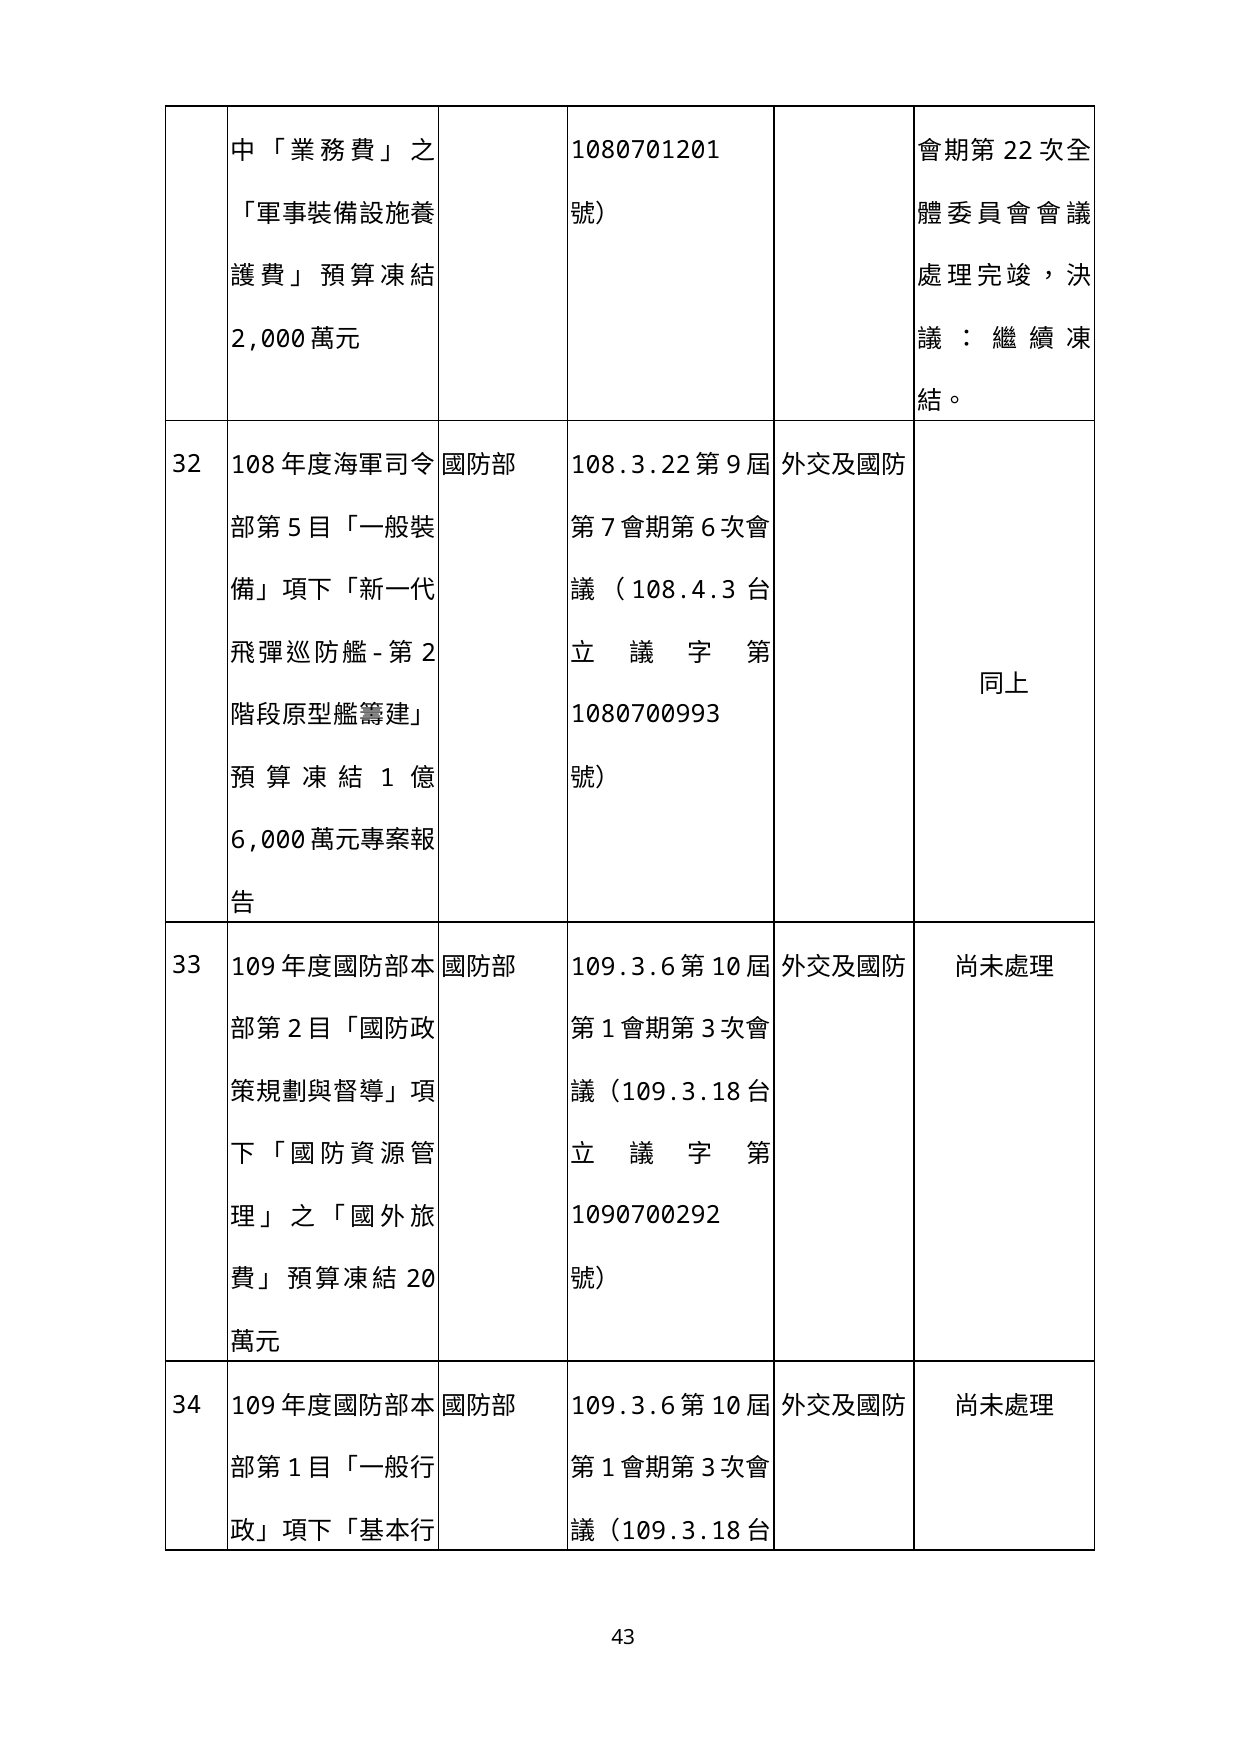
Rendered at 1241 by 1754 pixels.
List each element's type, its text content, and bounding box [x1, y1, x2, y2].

table_cell 外交及國防 [775, 1362, 913, 1549]
table_cell 同上 [915, 421, 1094, 921]
table_cell 109年度國防部本部第1目「一般行政」項下「基本行 [228, 1362, 438, 1549]
table_cell 109年度國防部本部第2目「國防政策規劃與督導」項下「國防資源管理」之「國外旅費」預算凍結20萬元 [228, 923, 438, 1360]
table_cell [166, 923, 227, 1360]
table_cell 尚未處理 [915, 1362, 1094, 1549]
table_cell 外交及國防 [775, 421, 913, 921]
table_cell 中「業務費」之「軍事裝備設施養護費」預算凍結2,000萬元 [228, 107, 438, 419]
table_cell 108.3.22第9屆第7會期第6次會議（108.4.3台立議字第1080700993號） [568, 421, 773, 921]
table_cell 國防部 [439, 421, 567, 921]
table_cell [166, 421, 227, 921]
table_cell 國防部 [439, 923, 567, 1360]
table_cell 108年度海軍司令部第5目「一般裝備」項下「新一代飛彈巡防艦-第2階段原型艦籌建」預算凍結1億6,000萬元專案報告 [228, 421, 438, 921]
table_cell 會期第22次全體委員會會議處理完竣，決議：繼續凍結。 [915, 107, 1094, 419]
table_cell [166, 107, 227, 419]
table_cell [166, 1362, 227, 1549]
table_cell 1080701201號） [568, 107, 773, 419]
table_cell 外交及國防 [775, 923, 913, 1360]
table_cell 109.3.6第10屆第1會期第3次會議（109.3.18台 [568, 1362, 773, 1549]
table_cell 109.3.6第10屆第1會期第3次會議（109.3.18台立議字第1090700292號） [568, 923, 773, 1360]
table_cell 尚未處理 [915, 923, 1094, 1360]
table_cell [439, 107, 567, 419]
table_cell [775, 107, 913, 419]
table_cell 國防部 [439, 1362, 567, 1549]
